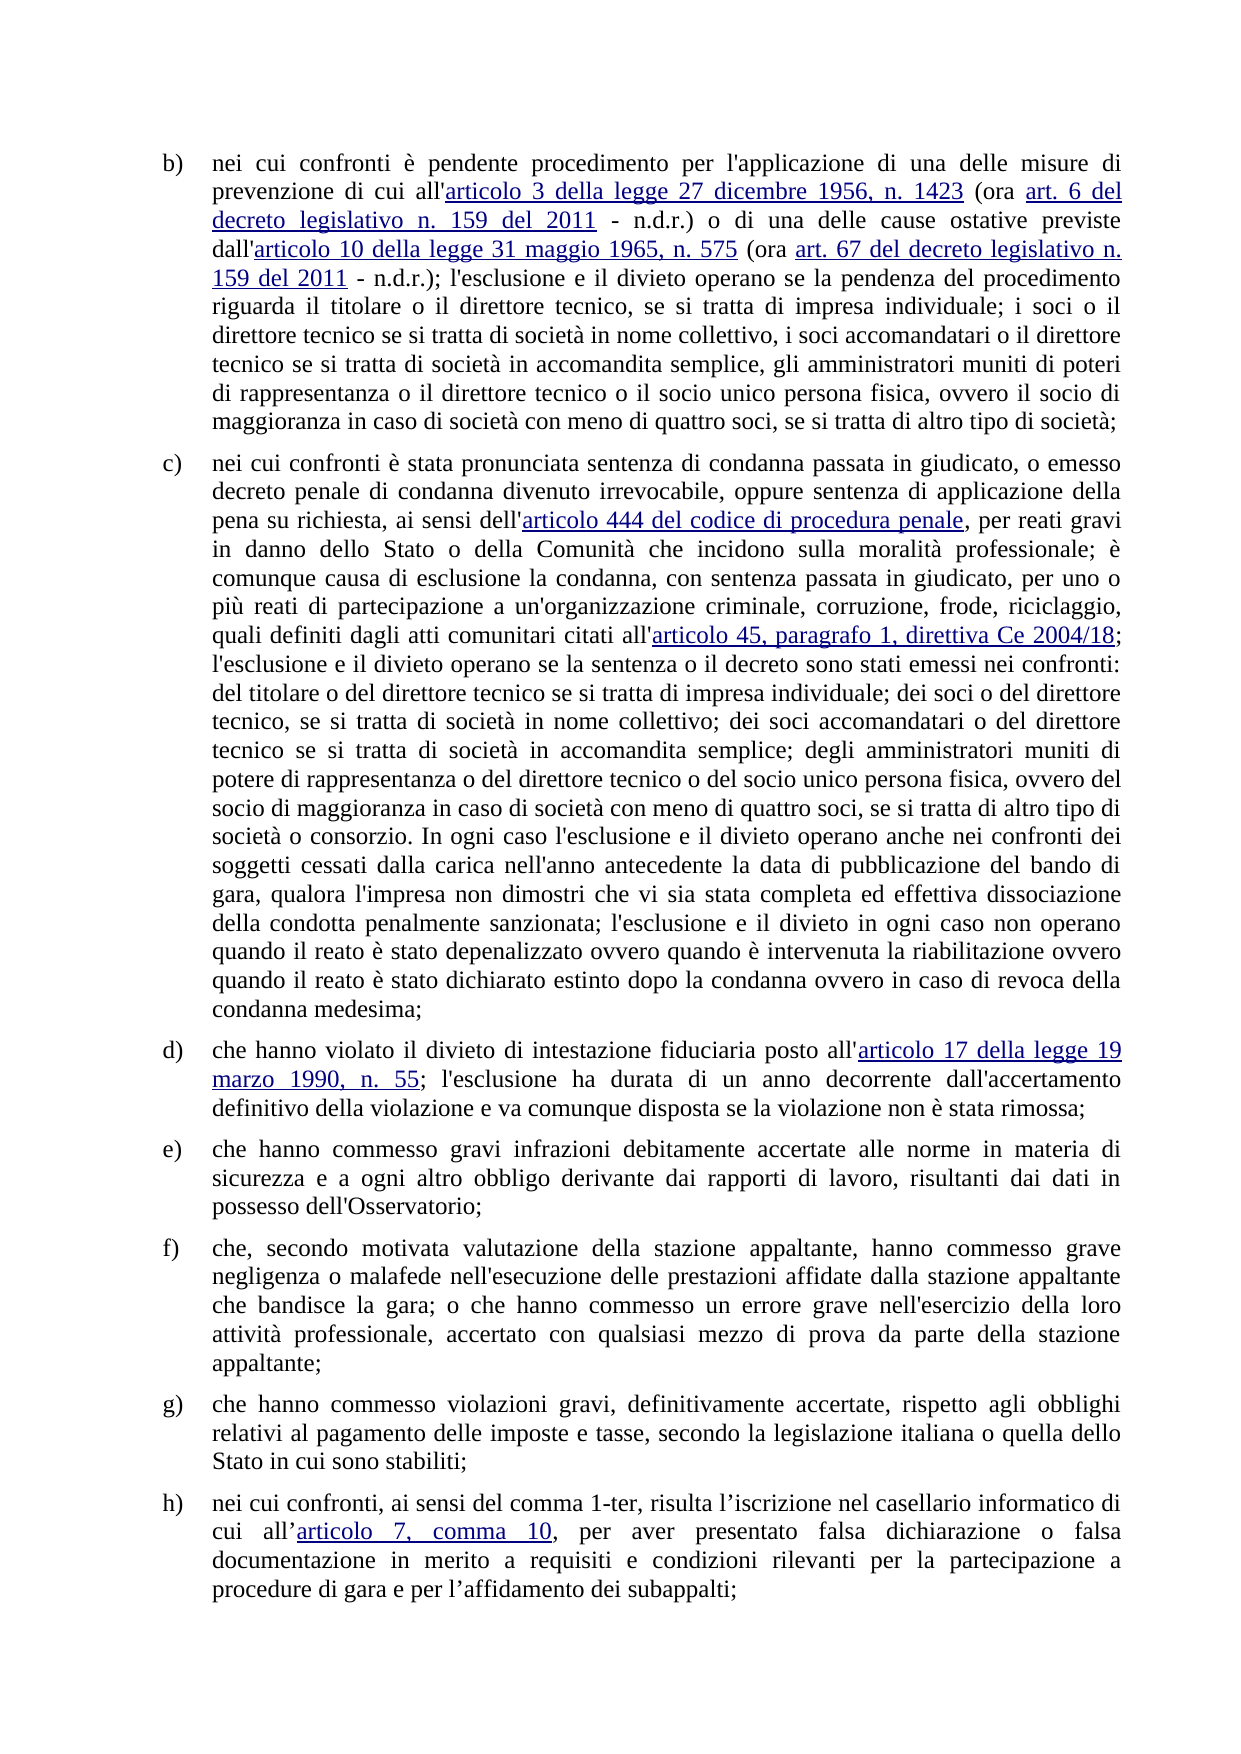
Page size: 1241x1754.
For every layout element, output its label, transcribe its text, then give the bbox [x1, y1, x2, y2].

text f) che, secondo motivata valutazione della stazione appaltante, hanno commesso grave negligenza o malafede nell'esecuzione delle prestazioni affidate dalla stazione appaltante che bandisce la gara; o che hanno commesso un errore grave nell'esercizio della loro attività professionale, accertato con qualsiasi mezzo di prova da parte della stazione appaltante; [162, 1233, 1122, 1376]
text d) che hanno violato il divieto di intestazione fiduciaria posto all'articolo 17 della legge 19 marzo 1990, n. 55; l'esclusione ha durata di un anno decorrente dall'accertamento definitivo della violazione e va comunque disposta se la violazione non è stata rimossa; [162, 1035, 1122, 1121]
text e) che hanno commesso gravi infrazioni debitamente accertate alle norme in materia di sicurezza e a ogni altro obbligo derivante dai rapporti di lavoro, risultanti dai dati in possesso dell'Osservatorio; [162, 1134, 1122, 1220]
text g) che hanno commesso violazioni gravi, definitivamente accertate, rispetto agli obblighi relativi al pagamento delle imposte e tasse, secondo la legislazione italiana o quella dello Stato in cui sono stabiliti; [162, 1389, 1122, 1475]
text c) nei cui confronti è stata pronunciata sentenza di condanna passata in giudicato, o emesso decreto penale di condanna divenuto irrevocabile, oppure sentenza di applicazione della pena su richiesta, ai sensi dell'articolo 444 del codice di procedura penale, per reati gravi in danno dello Stato o della Comunità che incidono sulla moralità professionale; è comunque causa di esclusione la condanna, con sentenza passata in giudicato, per uno o più reati di partecipazione a un'organizzazione criminale, corruzione, frode, riciclaggio, quali definiti dagli atti comunitari citati all'articolo 45, paragrafo 1, direttiva Ce 2004/18; l'esclusione e il divieto operano se la sentenza o il decreto sono stati emessi nei confronti: del titolare o del direttore tecnico se si tratta di impresa individuale; dei soci o del direttore tecnico, se si tratta di società in nome collettivo; dei soci accomandatari o del direttore tecnico se si tratta di società in accomandita semplice; degli amministratori muniti di potere di rappresentanza o del direttore tecnico o del socio unico persona fisica, ovvero del socio di maggioranza in caso di società con meno di quattro soci, se si tratta di altro tipo di società o consorzio. In ogni caso l'esclusione e il divieto operano anche nei confronti dei soggetti cessati dalla carica nell'anno antecedente la data di pubblicazione del bando di gara, qualora l'impresa non dimostri che vi sia stata completa ed effettiva dissociazione della condotta penalmente sanzionata; l'esclusione e il divieto in ogni caso non operano quando il reato è stato depenalizzato ovvero quando è intervenuta la riabilitazione ovvero quando il reato è stato dichiarato estinto dopo la condanna ovvero in caso di revoca della condanna medesima; [162, 448, 1122, 1023]
text b) nei cui confronti è pendente procedimento per l'applicazione di una delle misure di prevenzione di cui all'articolo 3 della legge 27 dicembre 1956, n. 1423 (ora art. 6 del decreto legislativo n. 159 del 2011 - n.d.r.) o di una delle cause ostative previste dall'articolo 10 della legge 31 maggio 1965, n. 575 (ora art. 67 del decreto legislativo n. 159 del 2011 - n.d.r.); l'esclusione e il divieto operano se la pendenza del procedimento riguarda il titolare o il direttore tecnico, se si tratta di impresa individuale; i soci o il direttore tecnico se si tratta di società in nome collettivo, i soci accomandatari o il direttore tecnico se si tratta di società in accomandita semplice, gli amministratori muniti di poteri di rappresentanza o il direttore tecnico o il socio unico persona fisica, ovvero il socio di maggioranza in caso di società con meno di quattro soci, se si tratta di altro tipo di società; [162, 148, 1122, 435]
text h) nei cui confronti, ai sensi del comma 1-ter, risulta l’iscrizione nel casellario informatico di cui all’articolo 7, comma 10, per aver presentato falsa dichiarazione o falsa documentazione in merito a requisiti e condizioni rilevanti per la partecipazione a procedure di gara e per l’affidamento dei subappalti; [162, 1488, 1122, 1603]
